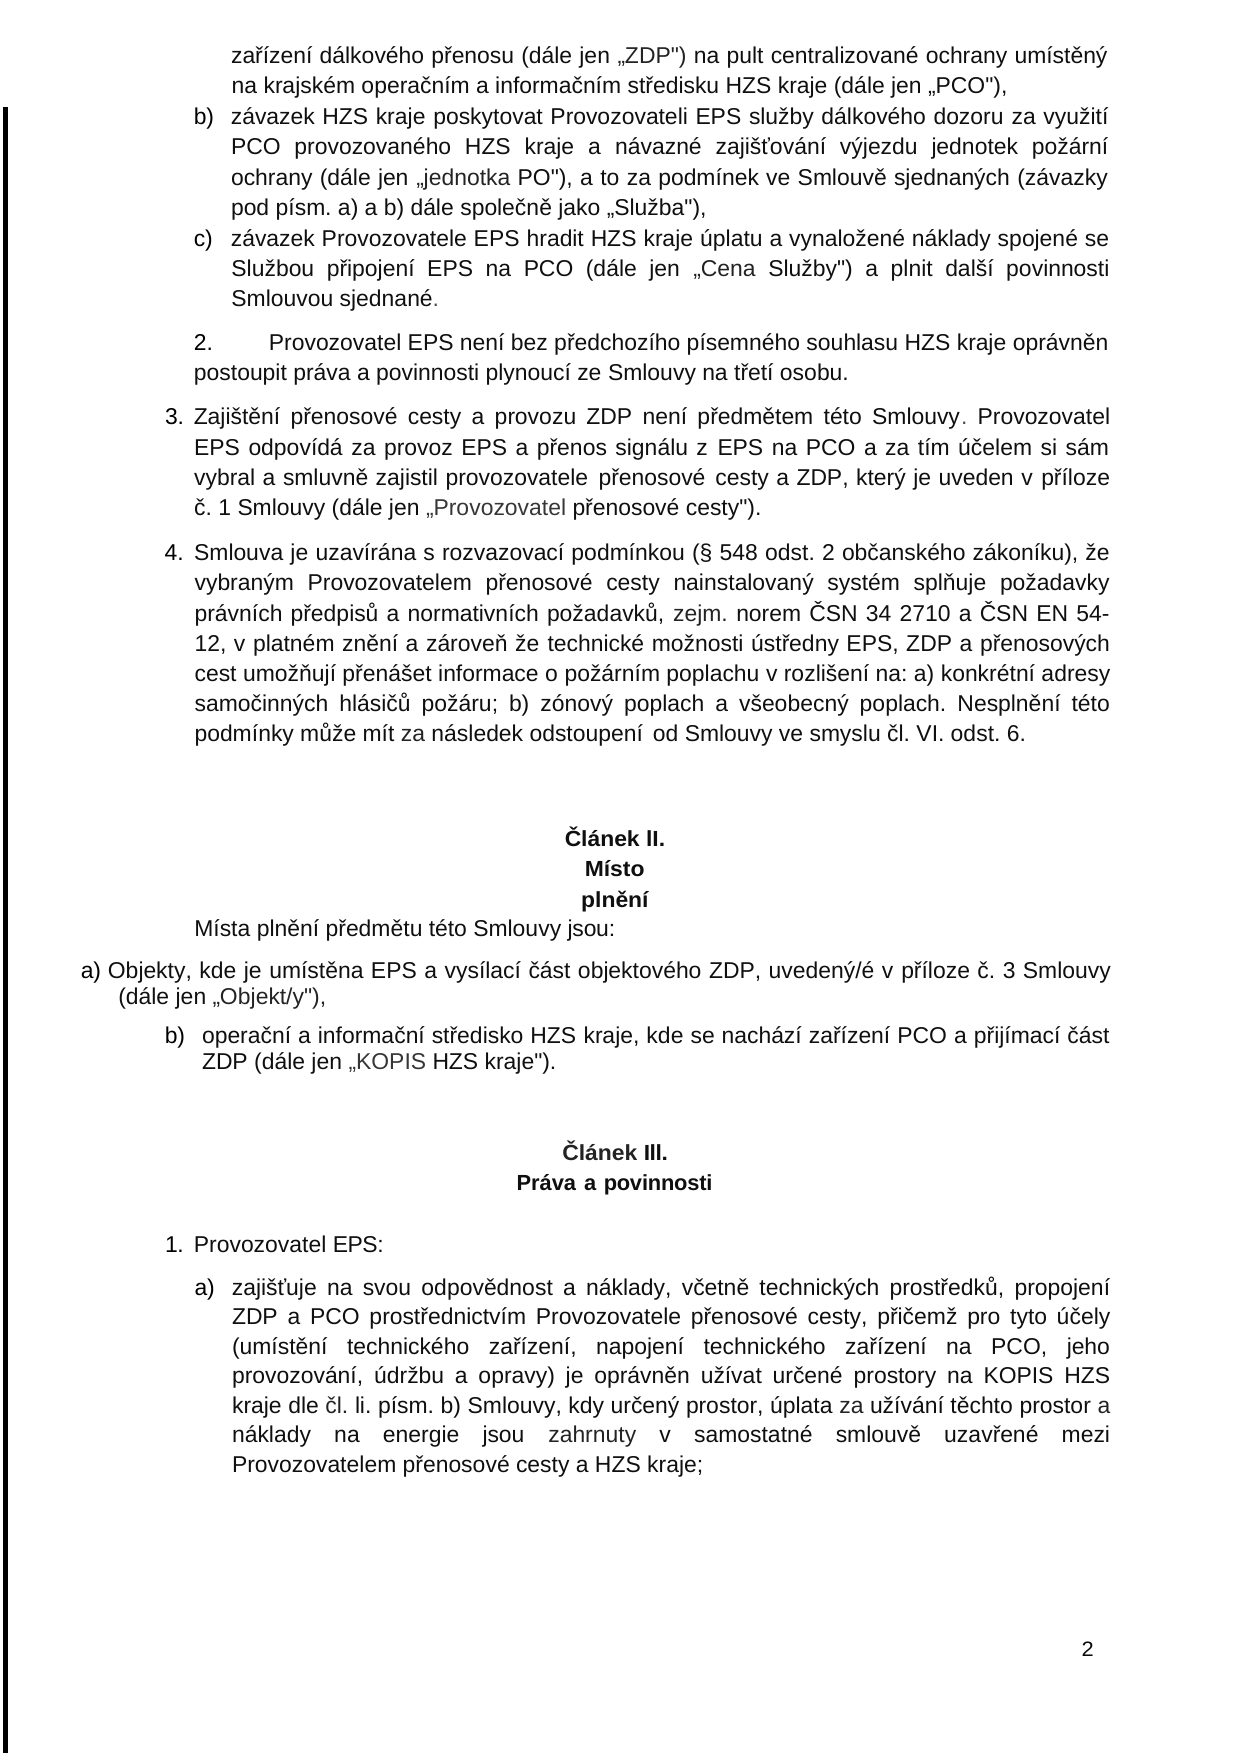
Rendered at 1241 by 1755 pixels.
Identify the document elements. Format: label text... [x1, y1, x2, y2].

list Smlouva je uzavírána s rozvazovací podmínkou (§ 548 odst. 2 občanského zákoníku), že vybraným Provozovatelem přenosové cesty nainstalovaný systém splňuje požadavky právních předpisů a normativních požadavků, zejm. norem ČSN 34 2710 a ČSN EN 54- 12, v platném znění a zároveň že technické možnosti ústředny EPS, ZDP a přenosových cest umožňují přenášet informace o požárním poplachu v rozlišení na: a) konkrétní adresy samočinných hlásičů požáru; b) zónový poplach a všeobecný poplach. Nesplnění této podmínky může mít za následek odstoupení od Smlouvy ve smyslu čl. VI. odst. 6. [164, 539, 1110, 747]
text Místa plnění předmětu této Smlouvy jsou: [136, 917, 673, 941]
text Práva a povinnosti [136, 1170, 1093, 1195]
list závazek Provozovatele EPS hradit HZS kraje úplatu a vynaložené náklady spojené se Službou připojení EPS na PCO (dále jen „Cena Služby") a plnit další povinnosti Smlouvou sjednané. [194, 225, 1110, 311]
list Provozovatel EPS není bez předchozího písemného souhlasu HZS kraje oprávněn postoupit práva a povinnosti plynoucí ze Smlouvy na třetí osobu. [194, 329, 1108, 385]
text Článek Ill. [136, 1140, 1094, 1165]
list závazek HZS kraje poskytovat Provozovateli EPS služby dálkového dozoru za využití PCO provozovaného HZS kraje a návazné zajišťování výjezdu jednotek požární ochrany (dále jen „jednotka PO"), a to za podmínek ve Smlouvě sjednaných (závazky pod písm. a) a b) dále společně jako „Služba"), [194, 103, 1108, 221]
text Článek lI. Místo plnění [548, 826, 681, 912]
list Provozovatel EPS: [165, 1231, 1137, 1257]
text zařízení dálkového přenosu (dále jen „ZDP") na pult centralizované ochrany umístěný na krajském operačním a informačním středisku HZS kraje (dále jen „PCO"), [231, 42, 1107, 98]
list zajišťuje na svou odpovědnost a náklady, včetně technických prostředků, propojení ZDP a PCO prostřednictvím Provozovatele přenosové cesty, přičemž pro tyto účely (umístění technického zařízení, napojení technického zařízení na PCO, jeho provozování, údržbu a opravy) je oprávněn užívat určené prostory na KOPIS HZS kraje dle čl. li. písm. b) Smlouvy, kdy určený prostor, úplata za užívání těchto prostor a náklady na energie jsou zahrnuty v samostatné smlouvě uzavřené mezi Provozovatelem přenosové cesty a HZS kraje; [194, 1274, 1111, 1477]
list Zajištění přenosové cesty a provozu ZDP není předmětem této Smlouvy. Provozovatel EPS odpovídá za provoz EPS a přenos signálu z EPS na PCO a za tím účelem si sám vybral a smluvně zajistil provozovatele přenosové cesty a ZDP, který je uveden v příloze č. 1 Smlouvy (dále jen „Provozovatel přenosové cesty"). [165, 403, 1110, 520]
list Objekty, kde je umístěna EPS a vysílací část objektového ZDP, uvedený/é v příloze č. 3 Smlouvy (dále jen „Objekt/y"), [81, 958, 1111, 1009]
list operační a informační středisko HZS kraje, kde se nachází zařízení PCO a přijímací část ZDP (dále jen „KOPIS HZS kraje"). [164, 1023, 1110, 1074]
